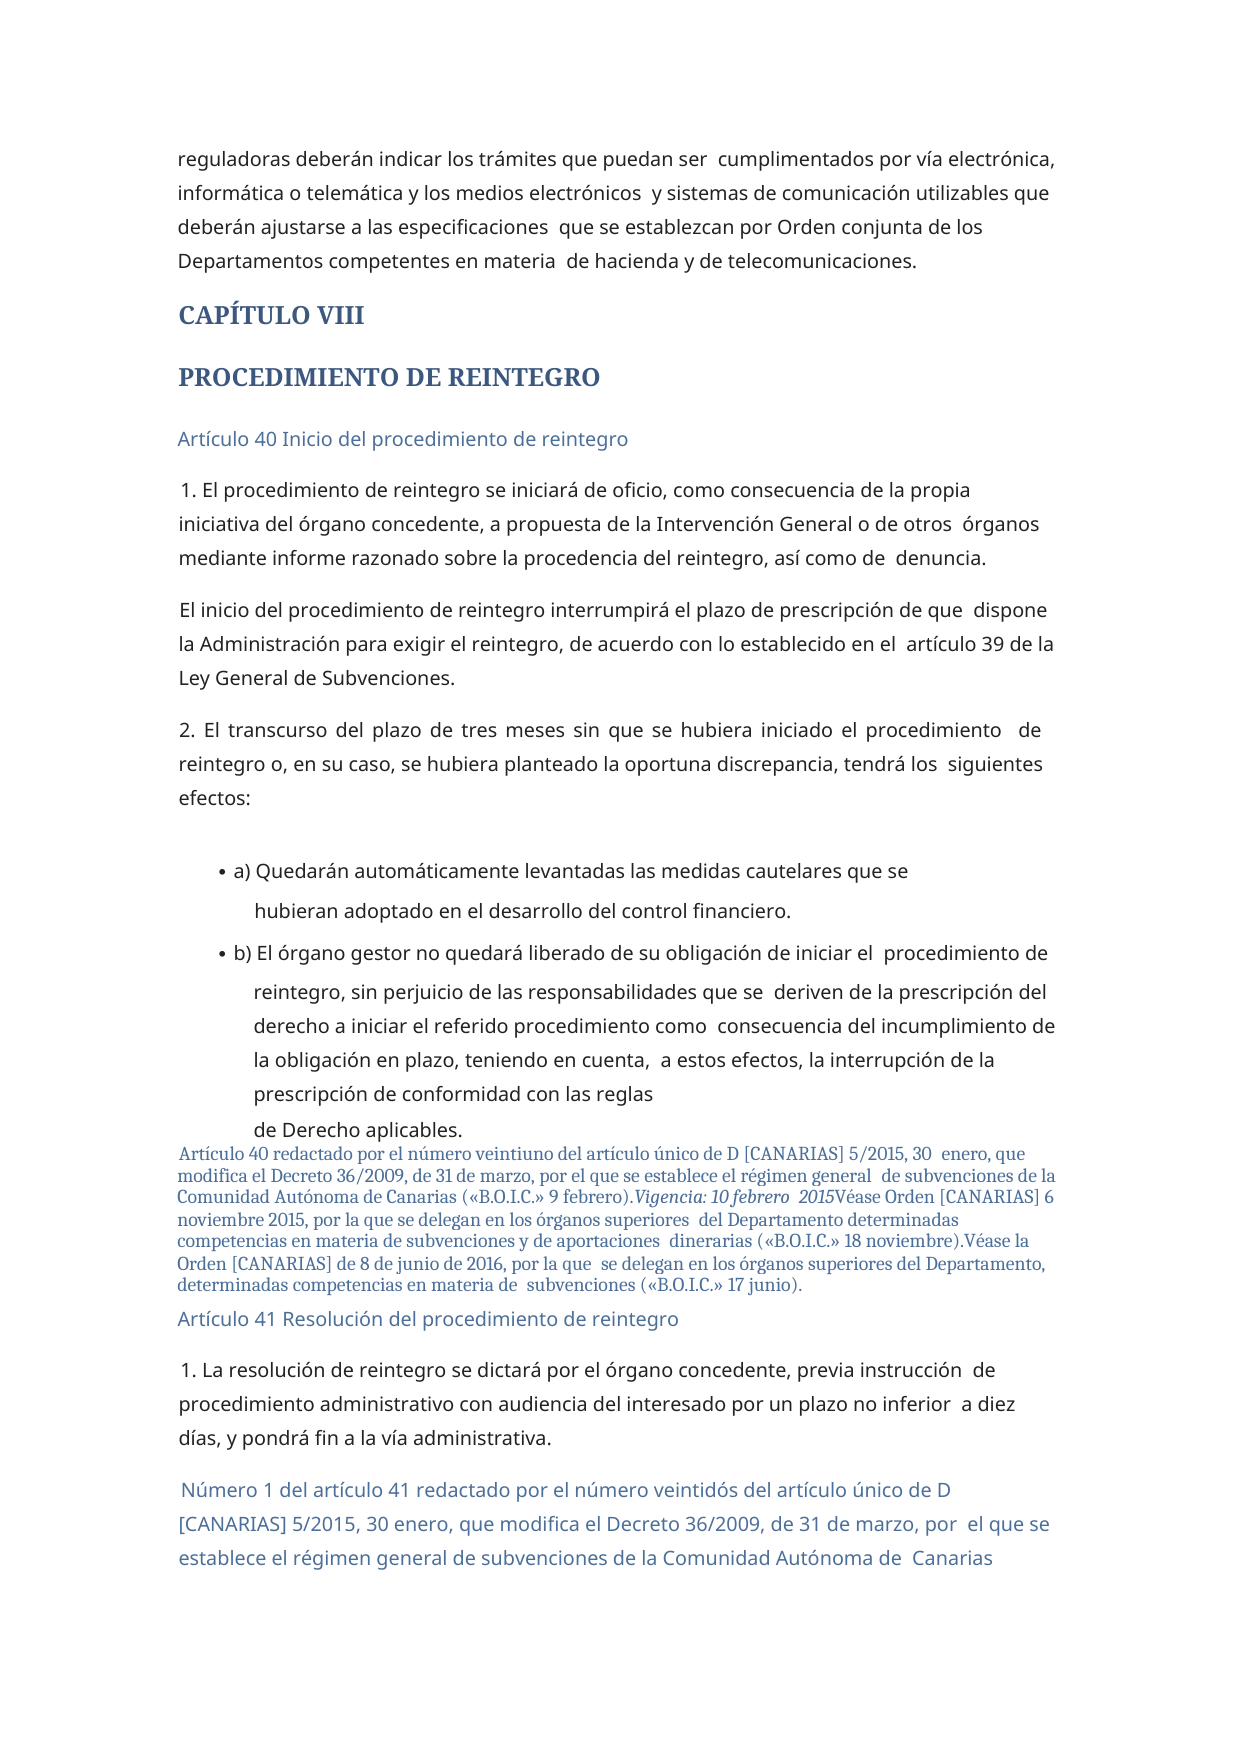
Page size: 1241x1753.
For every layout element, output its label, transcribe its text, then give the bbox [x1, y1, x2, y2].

text Número 1 del artículo 41 redactado por el número veintidós del artículo único de D [CANARIAS] 5/2015, 30 enero, que modifica el Decreto 36/2009, de 31 de marzo, por el que se establece el régimen general de subvenciones de la Comunidad Autónoma de Canarias [178, 1476, 1067, 1571]
text de Derecho aplicables. [253, 1116, 1069, 1143]
text reguladoras deberán indicar los trámites que puedan ser cumplimentados por vía electrónica, informática o telemática y los medios electrónicos y sistemas de comunicación utilizables que deberán ajustarse a las especificaciones que se establezcan por Orden conjunta de los Departamentos competentes en materia de hacienda y de telecomunicaciones. [177, 146, 1065, 274]
text PROCEDIMIENTO DE REINTEGRO [178, 359, 1069, 393]
text CAPÍTULO VIII [178, 298, 1069, 332]
text 2. El transcurso del plazo de tres meses sin que se hubiera iniciado el procedimiento de reintegro o, en su caso, se hubiera planteado la oportuna discrepancia, tendrá los siguientes efectos: [178, 716, 1044, 811]
text ∙ b) El órgano gestor no quedará liberado de su obligación de iniciar el procedimiento de reintegro, sin perjuicio de las responsabilidades que se deriven de la prescripción del derecho a iniciar el referido procedimiento como consecuencia del incumplimiento de la obligación en plazo, teniendo en cuenta, a estos efectos, la interrupción de la prescripción de conformidad con las reglas [216, 931, 1070, 1107]
text Artículo 41 Resolución del procedimiento de reintegro [177, 1305, 1069, 1332]
text El inicio del procedimiento de reintegro interrumpirá el plazo de prescripción de que dispone la Administración para exigir el reintegro, de acuerdo con lo establecido en el artículo 39 de la Ley General de Subvenciones. [178, 596, 1058, 691]
text Artículo 40 Inicio del procedimiento de reintegro [177, 425, 1069, 452]
text ∙ a) Quedarán automáticamente levantadas las medidas cautelares que se hubieran adoptado en el desarrollo del control financiero. [216, 849, 987, 924]
text 1. La resolución de reintegro se dictará por el órgano concedente, previa instrucción de procedimiento administrativo con audiencia del interesado por un plazo no inferior a diez días, y pondrá fin a la vía administrativa. [178, 1356, 1058, 1451]
text Artículo 40 redactado por el número veintiuno del artículo único de D [CANARIAS] 5/2015, 30 enero, que modifica el Decreto 36/2009, de 31 de marzo, por el que se establece el régimen general de subvenciones de la Comunidad Autónoma de Canarias («B.O.I.C.» 9 febrero).Vigencia: 10 febrero 2015Véase Orden [CANARIAS] 6 noviembre 2015, por la que se delegan en los órganos superiores del Departamento determinadas competencias en materia de subvenciones y de aportaciones dinerarias («B.O.I.C.» 18 noviembre).Véase la Orden [CANARIAS] de 8 de junio de 2016, por la que se delegan en los órganos superiores del Departamento, determinadas competencias en materia de subvenciones («B.O.I.C.» 17 junio). [177, 1143, 1062, 1297]
text 1. El procedimiento de reintegro se iniciará de oficio, como consecuencia de la propia iniciativa del órgano concedente, a propuesta de la Intervención General o de otros órganos mediante informe razonado sobre la procedencia del reintegro, así como de denuncia. [178, 476, 1051, 571]
